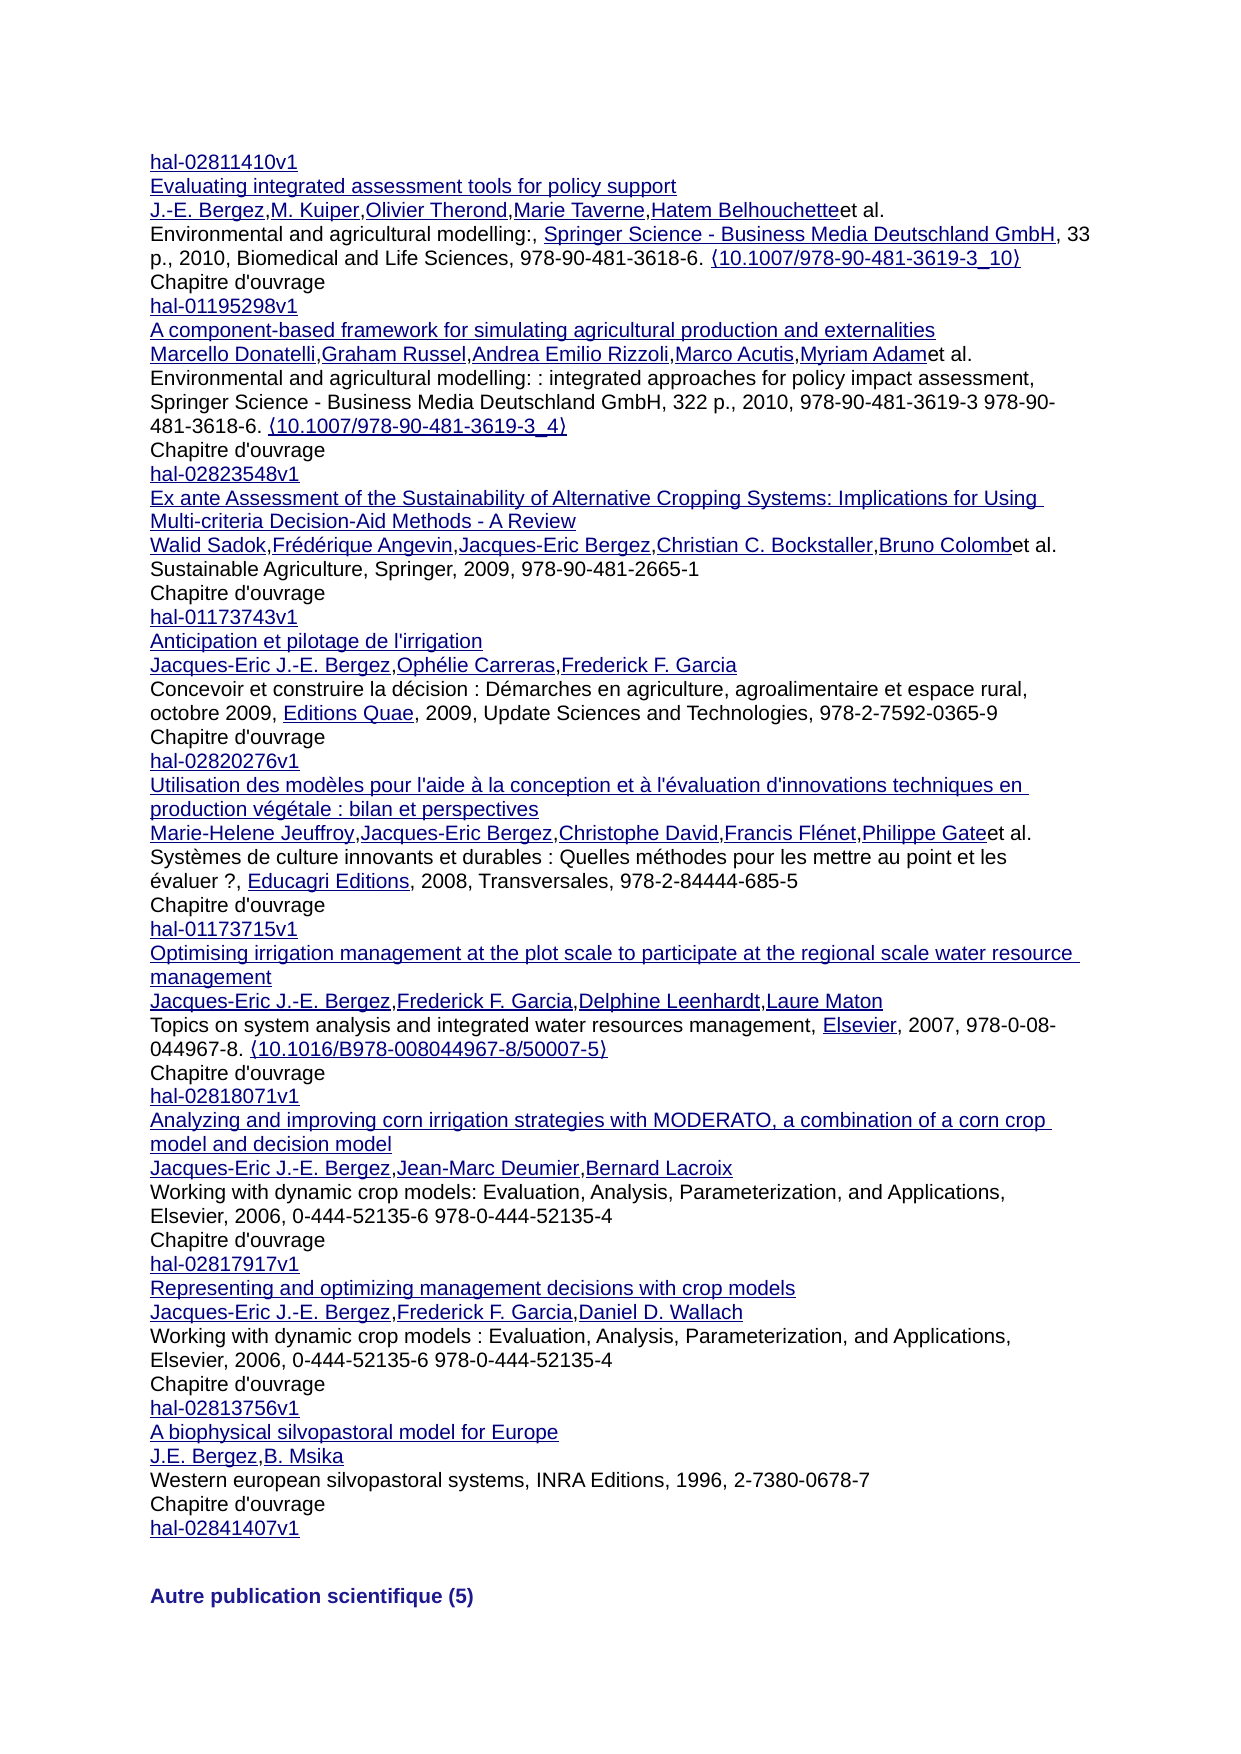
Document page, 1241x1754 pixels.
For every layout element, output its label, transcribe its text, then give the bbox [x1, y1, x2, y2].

table_cell A component-based framework for simulating agricultural production and externalities Marcello Donatelli,Graham Russel,Andrea Emilio Rizzoli,Marco Acutis,Myriam Adamet al. Environmental and agricultural modelling: : integrated approaches for policy impact assessment, Springer Science - Business Media Deutschland GmbH, 322 p., 2010, 978-90-481-3619-3 978-90-481-3618-6. ⟨10.1007/978-90-481-3619-3_4⟩ Chapitre d'ouvrage hal-02823548v1 [150, 318, 1090, 485]
table_cell Anticipation et pilotage de l'irrigation Jacques-Eric J.-E. Bergez,Ophélie Carreras,Frederick F. Garcia Concevoir et construire la décision : Démarches en agriculture, agroalimentaire et espace rural, octobre 2009, Editions Quae, 2009, Update Sciences and Technologies, 978-2-7592-0365-9 Chapitre d'ouvrage hal-02820276v1 [150, 629, 1090, 773]
table_cell hal-02811410v1 [150, 150, 1090, 174]
table_cell Optimising irrigation management at the plot scale to participate at the regional scale water resource management Jacques-Eric J.-E. Bergez,Frederick F. Garcia,Delphine Leenhardt,Laure Maton Topics on system analysis and integrated water resources management, Elsevier, 2007, 978-0-08-044967-8. ⟨10.1016/B978-008044967-8/50007-5⟩ Chapitre d'ouvrage hal-02818071v1 [150, 941, 1090, 1108]
table_cell Utilisation des modèles pour l'aide à la conception et à l'évaluation d'innovations techniques en production végétale : bilan et perspectives Marie-Helene Jeuffroy,Jacques-Eric Bergez,Christophe David,Francis Flénet,Philippe Gateet al. Systèmes de culture innovants et durables : Quelles méthodes pour les mettre au point et les évaluer ?, Educagri Editions, 2008, Transversales, 978-2-84444-685-5 Chapitre d'ouvrage hal-01173715v1 [150, 773, 1090, 941]
table_cell Analyzing and improving corn irrigation strategies with MODERATO, a combination of a corn crop model and decision model Jacques-Eric J.-E. Bergez,Jean-Marc Deumier,Bernard Lacroix Working with dynamic crop models: Evaluation, Analysis, Parameterization, and Applications, Elsevier, 2006, 0-444-52135-6 978-0-444-52135-4 Chapitre d'ouvrage hal-02817917v1 [150, 1108, 1090, 1276]
table_cell Representing and optimizing management decisions with crop models Jacques-Eric J.-E. Bergez,Frederick F. Garcia,Daniel D. Wallach Working with dynamic crop models : Evaluation, Analysis, Parameterization, and Applications, Elsevier, 2006, 0-444-52135-6 978-0-444-52135-4 Chapitre d'ouvrage hal-02813756v1 [150, 1276, 1090, 1420]
subtitle Autre publication scientifique (5) [150, 1584, 1090, 1608]
table_cell Ex ante Assessment of the Sustainability of Alternative Cropping Systems: Implications for Using Multi-criteria Decision-Aid Methods - A Review Walid Sadok,Frédérique Angevin,Jacques-Eric Bergez,Christian C. Bockstaller,Bruno Colombet al. Sustainable Agriculture, Springer, 2009, 978-90-481-2665-1 Chapitre d'ouvrage hal-01173743v1 [150, 485, 1090, 629]
table_cell A biophysical silvopastoral model for Europe J.E. Bergez,B. Msika Western european silvopastoral systems, INRA Editions, 1996, 2-7380-0678-7 Chapitre d'ouvrage hal-02841407v1 [150, 1420, 1090, 1539]
table_cell Evaluating integrated assessment tools for policy support J.-E. Bergez,M. Kuiper,Olivier Therond,Marie Taverne,Hatem Belhouchetteet al. Environmental and agricultural modelling:, Springer Science - Business Media Deutschland GmbH, 33 p., 2010, Biomedical and Life Sciences, 978-90-481-3618-6. ⟨10.1007/978-90-481-3619-3_10⟩ Chapitre d'ouvrage hal-01195298v1 [150, 174, 1090, 318]
